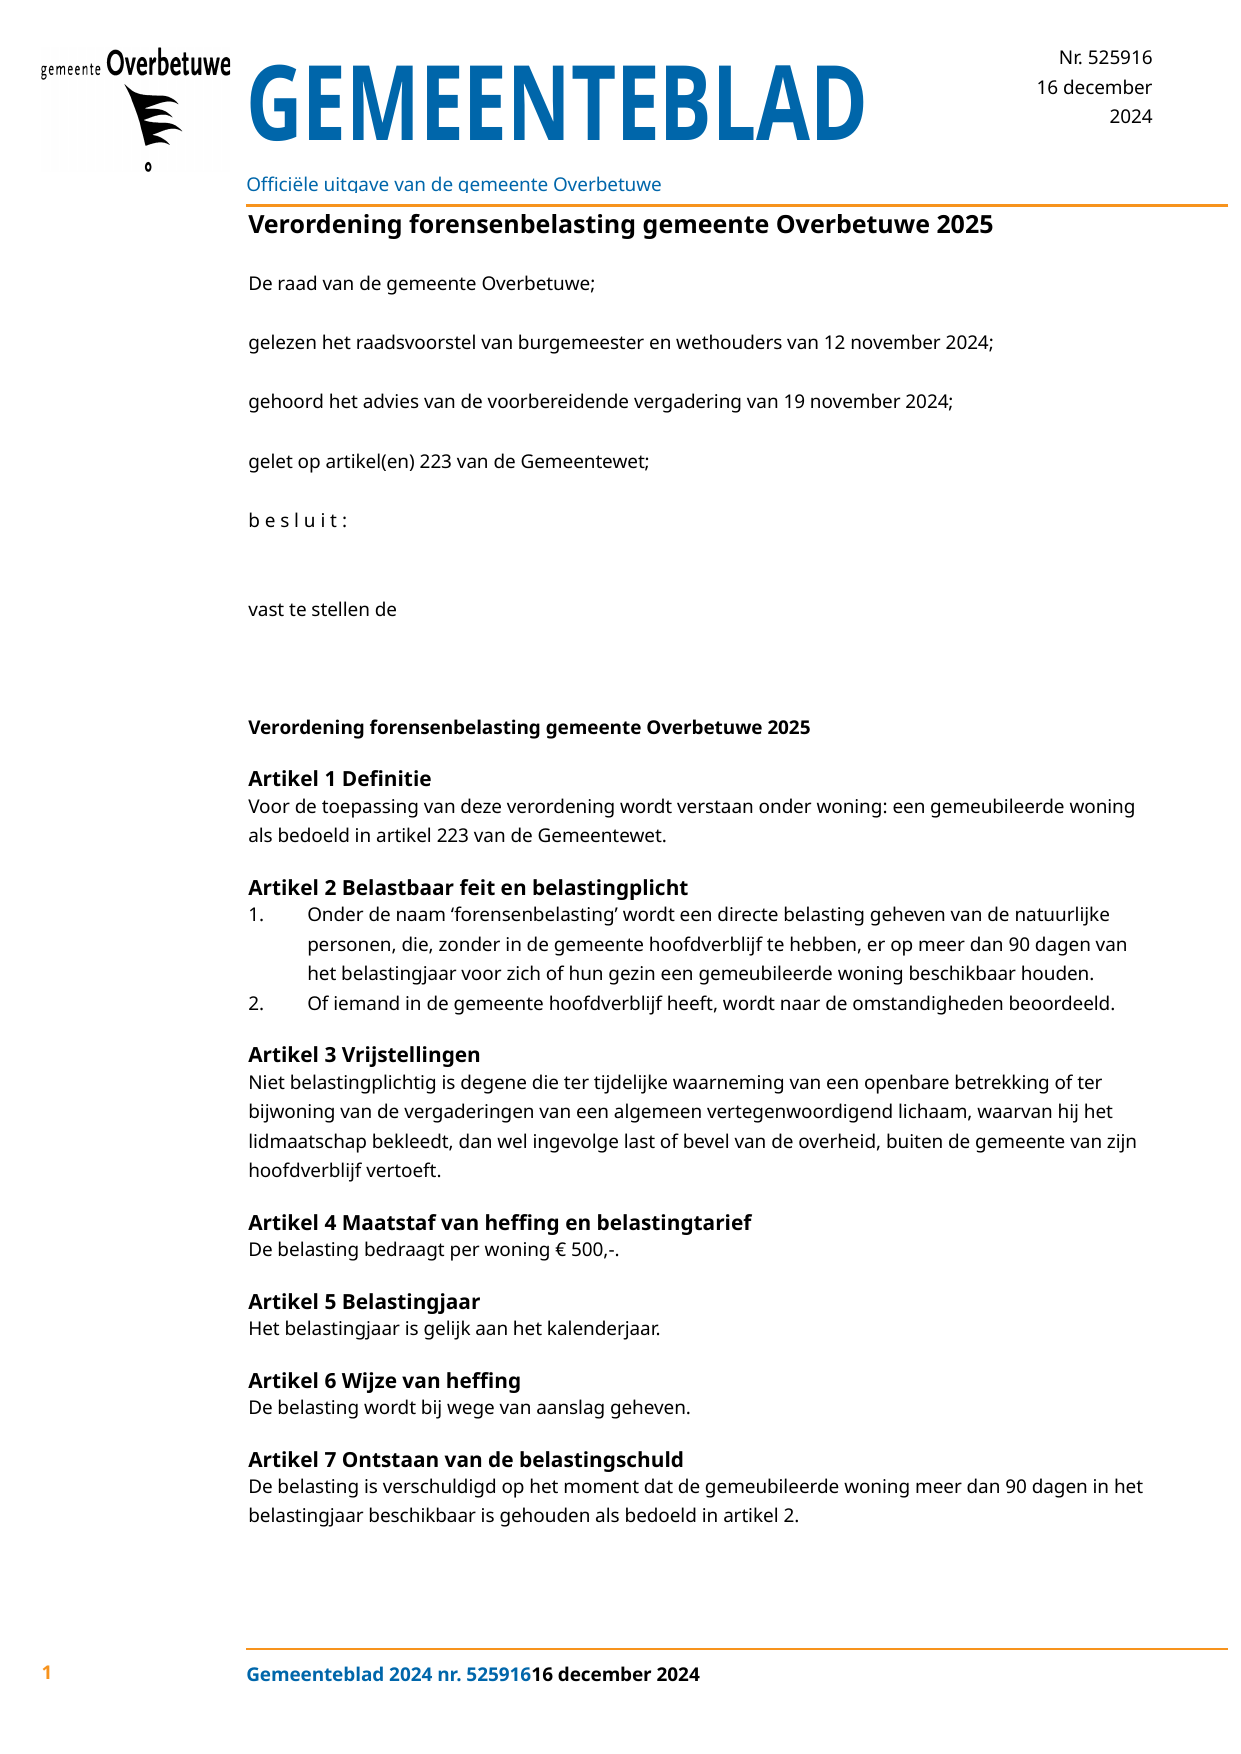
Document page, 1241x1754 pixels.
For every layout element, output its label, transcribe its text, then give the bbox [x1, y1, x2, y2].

text De belasting is verschuldigd op het moment dat de gemeubileerde woning meer dan 90 dagen in het belastingjaar beschikbaar is gehouden als bedoeld in artikel 2. [248, 1473, 1152, 1528]
text Artikel 7 Ontstaan van de belastingschuld [248, 1445, 1152, 1473]
text De belasting wordt bij wege van aanslag geheven. [248, 1394, 1152, 1420]
list Of iemand in de gemeente hoofdverblijf heeft, wordt naar de omstandigheden beoordeeld. [248, 990, 1152, 1016]
text Voor de toepassing van deze verordening wordt verstaan onder woning: een gemeubileerde woning als bedoeld in artikel 223 van de Gemeentewet. [248, 793, 1152, 848]
text b e s l u i t : [248, 507, 1152, 533]
text Artikel 6 Wijze van heffing [248, 1366, 1152, 1394]
text Verordening forensenbelasting gemeente Overbetuwe 2025 [248, 207, 1152, 241]
text Artikel 2 Belastbaar feit en belastingplicht [248, 873, 1152, 901]
text De belasting bedraagt per woning € 500,-. [248, 1237, 1152, 1262]
text Het belastingjaar is gelijk aan het kalenderjaar. [248, 1315, 1152, 1341]
text De raad van de gemeente Overbetuwe; [248, 270, 1152, 296]
text gelet op artikel(en) 223 van de Gemeentewet; [248, 448, 1152, 473]
picture [41, 47, 231, 172]
text Artikel 3 Vrijstellingen [248, 1041, 1152, 1069]
list Onder de naam ‘forensenbelasting’ wordt een directe belasting geheven van de natuurlijke personen, die, zonder in de gemeente hoofdverblijf te hebben, er op meer dan 90 dagen van het belastingjaar voor zich of hun gezin een gemeubileerde woning beschikbaar houden. [248, 901, 1152, 986]
text gehoord het advies van de voorbereidende vergadering van 19 november 2024; [248, 389, 1152, 414]
text Niet belastingplichtig is degene die ter tijdelijke waarneming van een openbare betrekking of ter bijwoning van de vergaderingen van een algemeen vertegenwoordigend lichaam, waarvan hij het lidmaatschap bekleedt, dan wel ingevolge last of bevel van de overheid, buiten de gemeente van zijn hoofdverblijf vertoeft. [248, 1069, 1152, 1183]
text Artikel 1 Definitie [248, 764, 1152, 793]
text vast te stellen de [248, 596, 1152, 621]
text gelezen het raadsvoorstel van burgemeester en wethouders van 12 november 2024; [248, 329, 1152, 355]
text Verordening forensenbelasting gemeente Overbetuwe 2025 [248, 714, 1152, 740]
text Artikel 4 Maatstaf van heffing en belastingtarief [248, 1208, 1152, 1237]
text Artikel 5 Belastingjaar [248, 1287, 1152, 1315]
